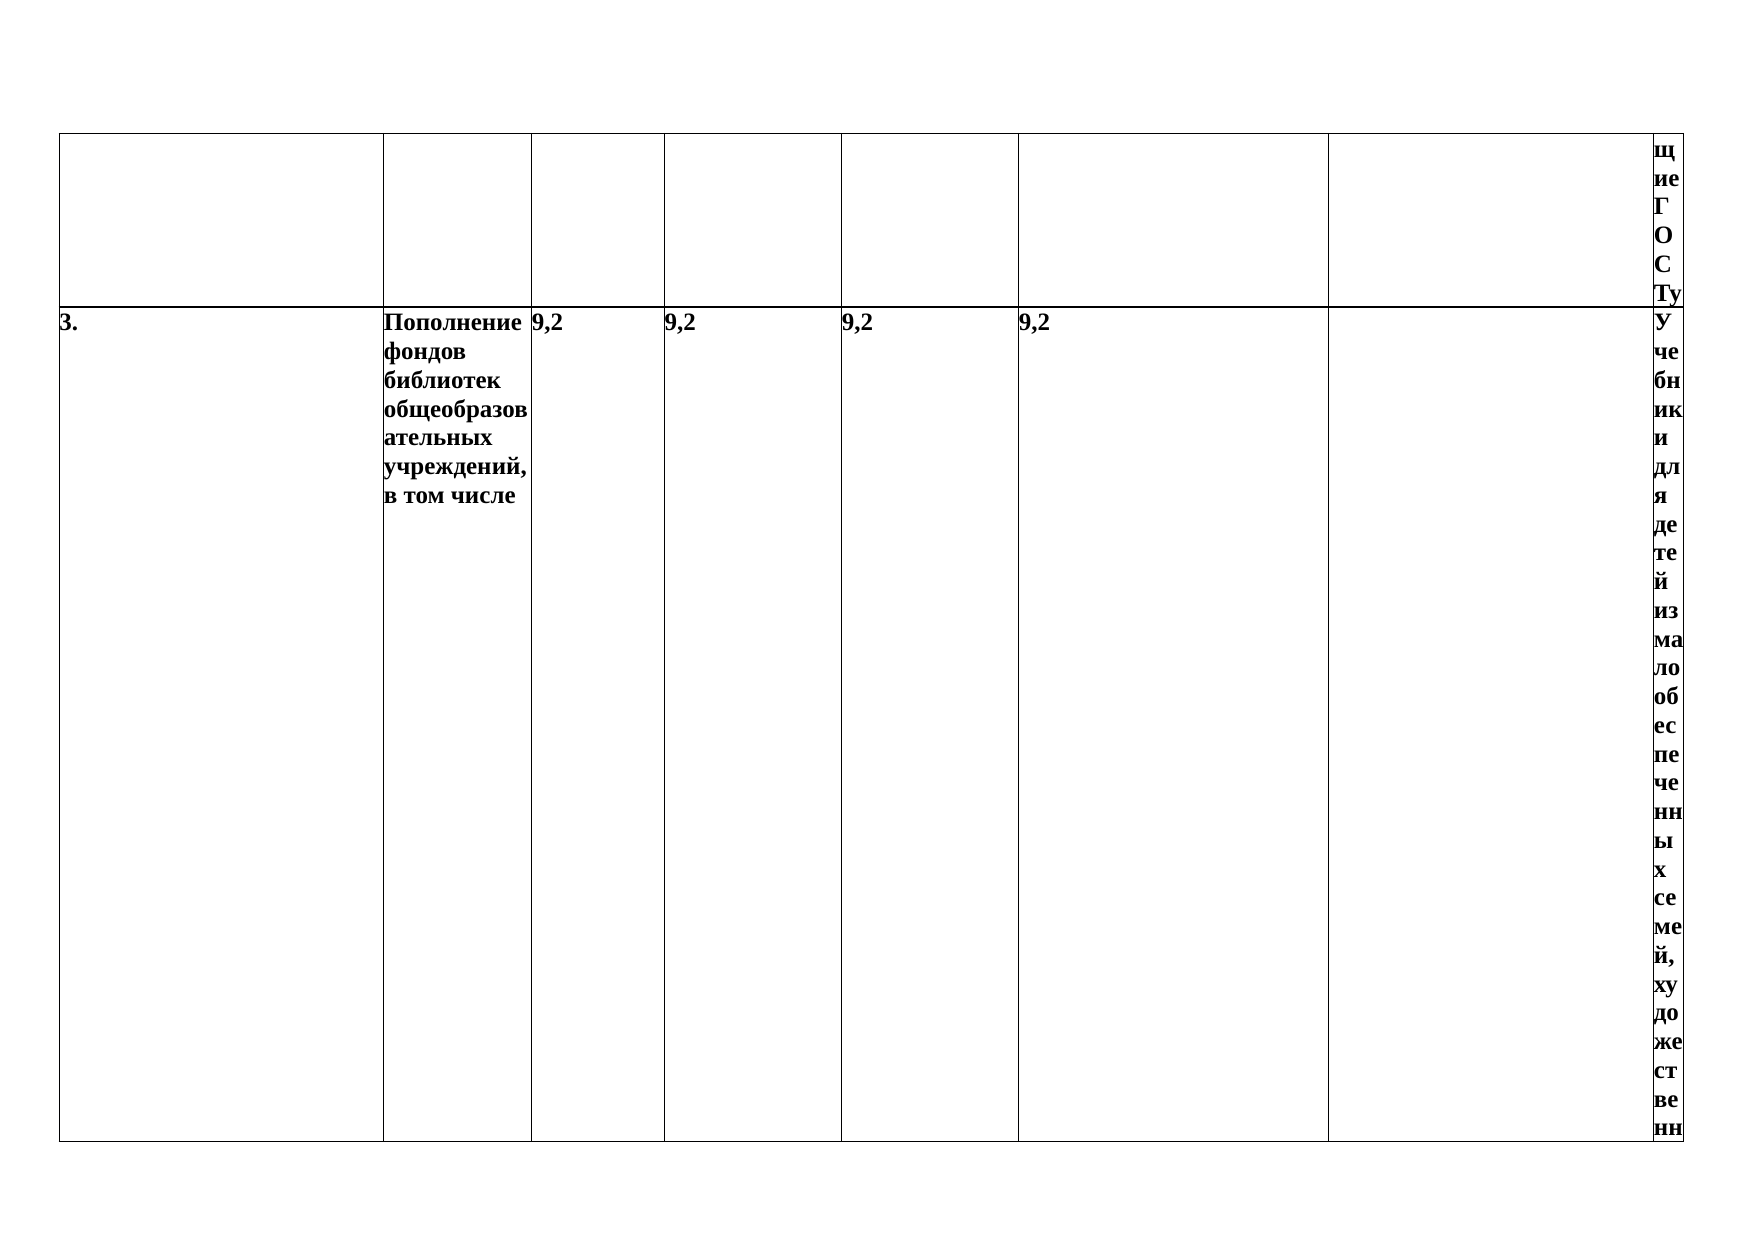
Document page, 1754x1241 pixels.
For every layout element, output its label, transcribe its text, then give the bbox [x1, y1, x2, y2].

table_cell 9,2 [665, 308, 841, 1141]
table_cell 9,2 [532, 308, 664, 1141]
table_cell Пополнение фондов библиотек общеобразовательных учреждений, в том числе [384, 308, 531, 1141]
table_cell [1329, 308, 1653, 1141]
table_cell [532, 134, 664, 306]
table_cell [384, 134, 531, 306]
table_cell [60, 134, 383, 306]
table_cell [665, 134, 841, 306]
table_cell [1329, 134, 1653, 306]
table_cell щие ГОСТу [1654, 134, 1683, 306]
table_cell 9,2 [1019, 308, 1328, 1141]
table_cell 3. [60, 308, 383, 1141]
table_cell [1019, 134, 1328, 306]
table_cell 9,2 [842, 308, 1018, 1141]
table_cell Учебники для детей из малообеспеченных семей, художественн [1654, 308, 1683, 1141]
table_cell [842, 134, 1018, 306]
